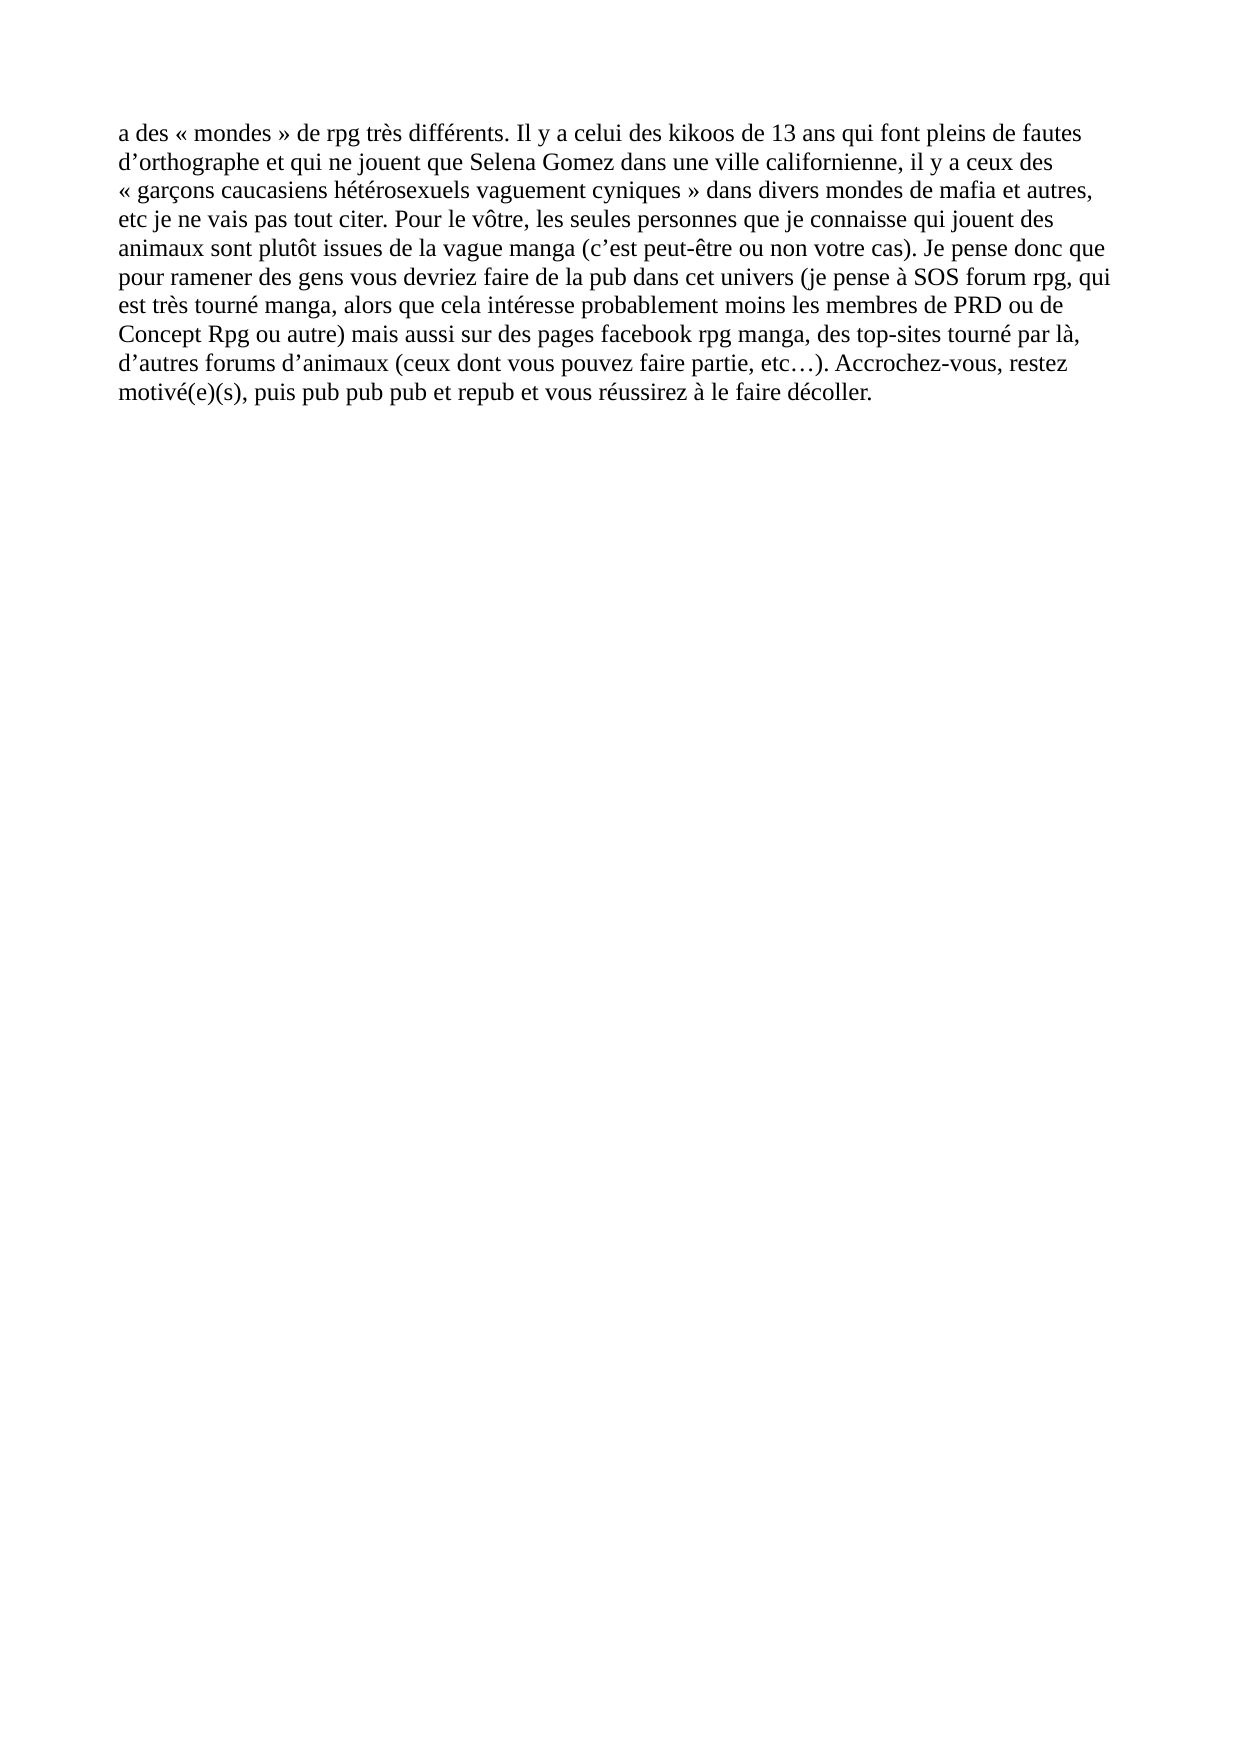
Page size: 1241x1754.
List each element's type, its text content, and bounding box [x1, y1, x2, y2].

text a des « mondes » de rpg très différents. Il y a celui des kikoos de 13 ans qui font pleins de fautes d’orthographe et qui ne jouent que Selena Gomez dans une ville californienne, il y a ceux des « garçons caucasiens hétérosexuels vaguement cyniques » dans divers mondes de mafia et autres, etc je ne vais pas tout citer. Pour le vôtre, les seules personnes que je connaisse qui jouent des animaux sont plutôt issues de la vague manga (c’est peut-être ou non votre cas). Je pense donc que pour ramener des gens vous devriez faire de la pub dans cet univers (je pense à SOS forum rpg, qui est très tourné manga, alors que cela intéresse probablement moins les membres de PRD ou de Concept Rpg ou autre) mais aussi sur des pages facebook rpg manga, des top-sites tourné par là, d’autres forums d’animaux (ceux dont vous pouvez faire partie, etc…). Accrochez-vous, restez motivé(e)(s), puis pub pub pub et repub et vous réussirez à le faire décoller. [118, 118, 1122, 406]
